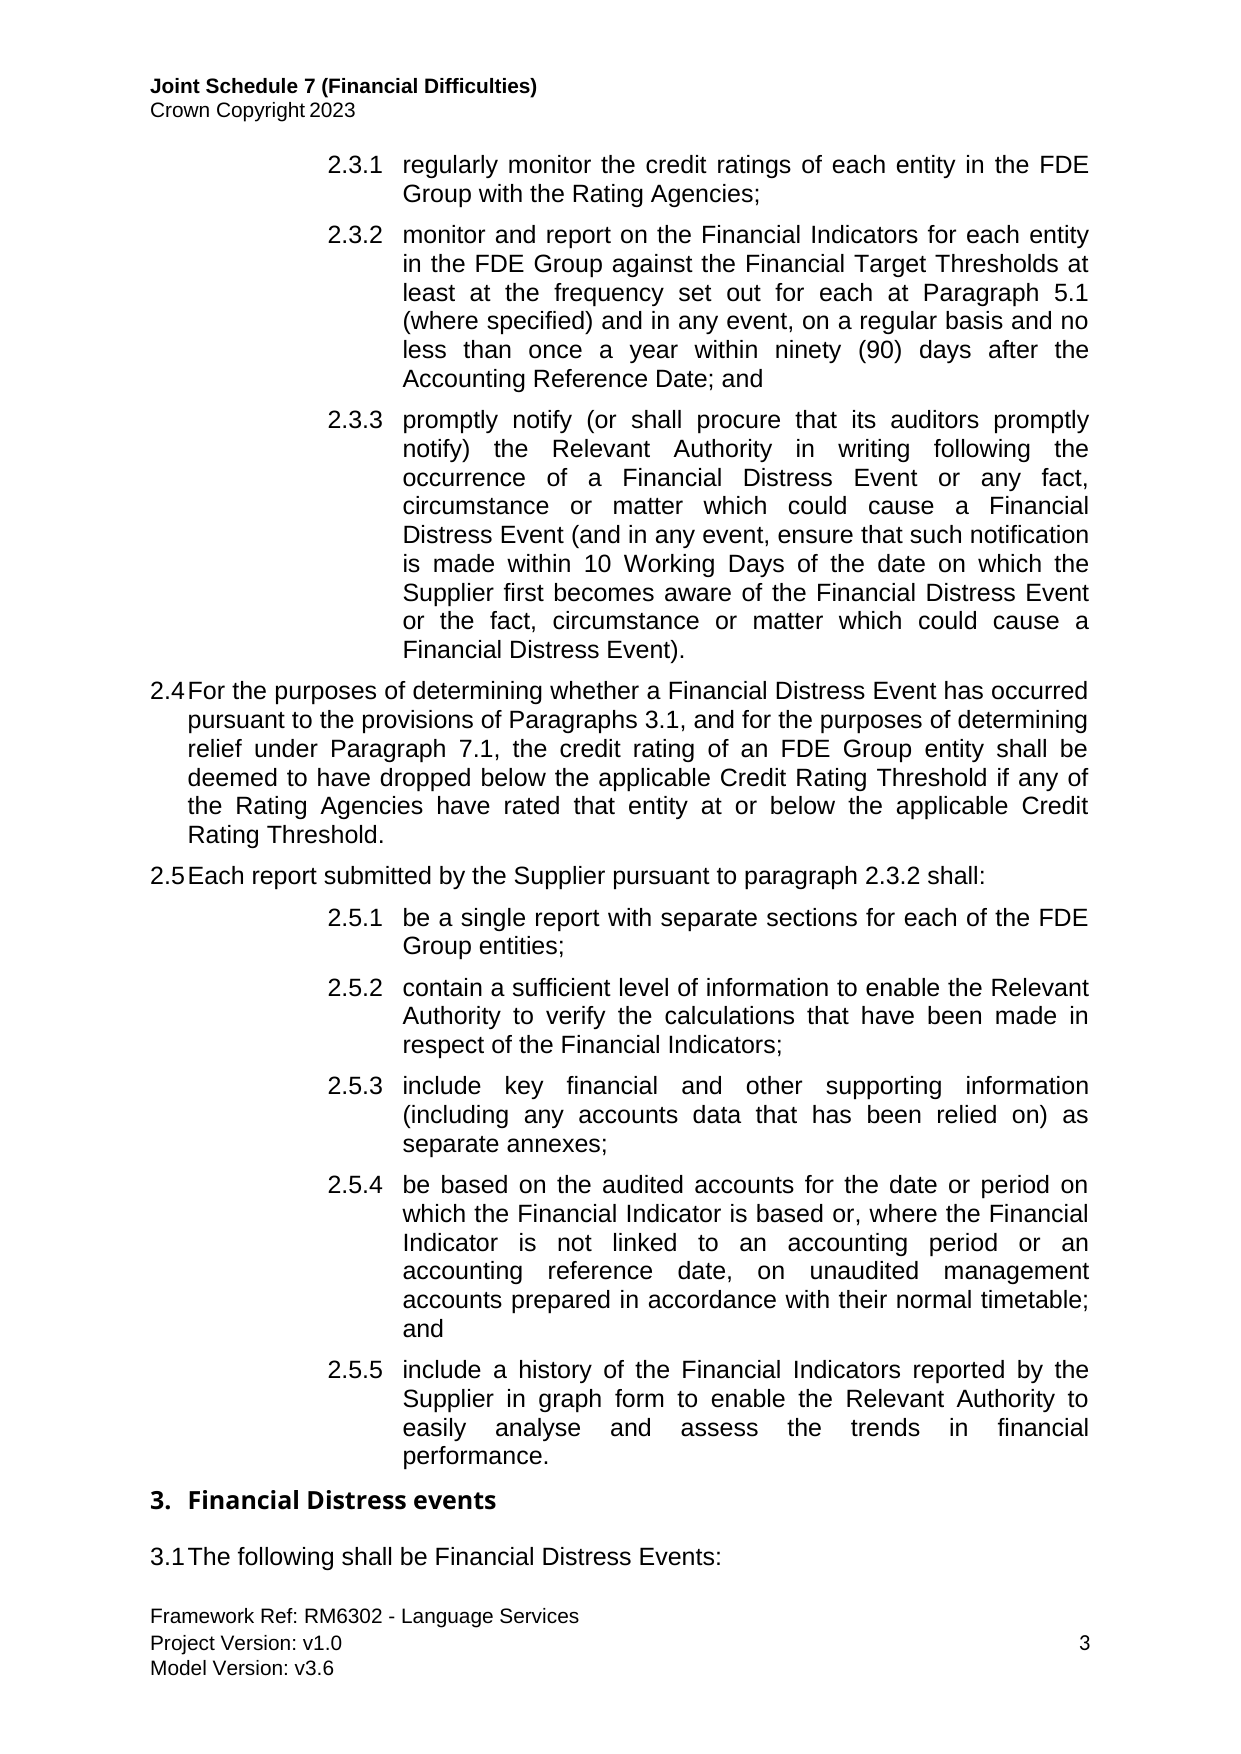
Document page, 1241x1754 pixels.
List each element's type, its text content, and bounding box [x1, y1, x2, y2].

list include a history of the Financial Indicators reported by the Supplier in graph form to enable the Relevant Authority to easily analyse and assess the trends in financial performance. [327, 1355, 1090, 1470]
list Financial Distress events [150, 1482, 1090, 1517]
list For the purposes of determining whether a Financial Distress Event has occurred pursuant to the provisions of Paragraphs 3.1, and for the purposes of determining relief under Paragraph 7.1, the credit rating of an FDE Group entity shall be deemed to have dropped below the applicable Credit Rating Threshold if any of the Rating Agencies have rated that entity at or below the applicable Credit Rating Threshold. [150, 676, 1090, 849]
list Each report submitted by the Supplier pursuant to paragraph 2.3.2 shall: [150, 861, 1090, 890]
list include key financial and other supporting information (including any accounts data that has been relied on) as separate annexes; [327, 1071, 1090, 1157]
list regularly monitor the credit ratings of each entity in the FDE Group with the Rating Agencies; [327, 150, 1090, 207]
list The following shall be Financial Distress Events: [150, 1542, 1090, 1570]
list monitor and report on the Financial Indicators for each entity in the FDE Group against the Financial Target Thresholds at least at the frequency set out for each at Paragraph 5.1 (where specified) and in any event, on a regular basis and no less than once a year within ninety (90) days after the Accounting Reference Date; and [327, 220, 1090, 392]
list contain a sufficient level of information to enable the Relevant Authority to verify the calculations that have been made in respect of the Financial Indicators; [327, 972, 1090, 1059]
list promptly notify (or shall procure that its auditors promptly notify) the Relevant Authority in writing following the occurrence of a Financial Distress Event or any fact, circumstance or matter which could cause a Financial Distress Event (and in any event, ensure that such notification is made within 10 Working Days of the date on which the Supplier first becomes aware of the Financial Distress Event or the fact, circumstance or matter which could cause a Financial Distress Event). [327, 405, 1090, 664]
list be a single report with separate sections for each of the FDE Group entities; [327, 902, 1090, 960]
list be based on the audited accounts for the date or period on which the Financial Indicator is based or, where the Financial Indicator is not linked to an accounting period or an accounting reference date, on unaudited management accounts prepared in accordance with their normal timetable; and [327, 1170, 1090, 1342]
